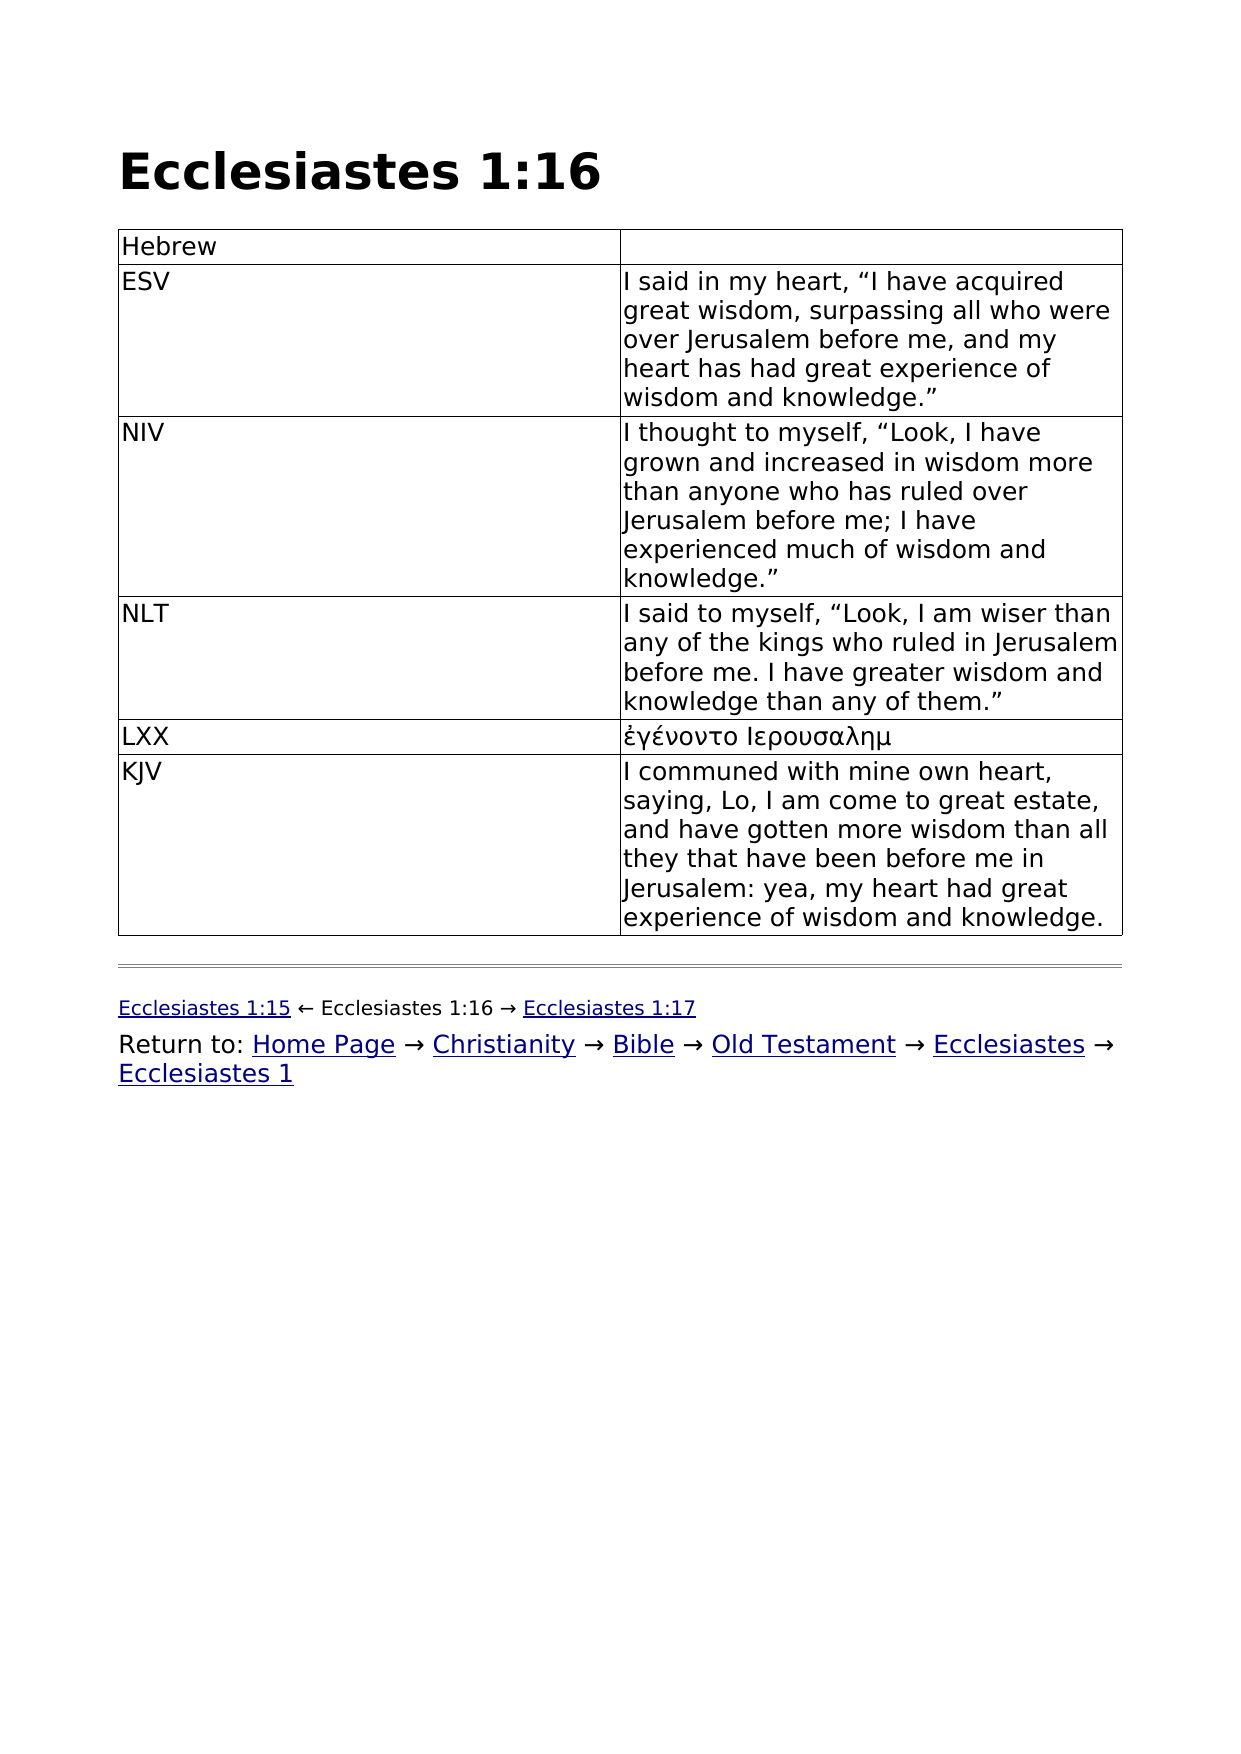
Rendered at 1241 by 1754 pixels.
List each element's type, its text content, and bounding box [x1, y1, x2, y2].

table_header [621, 230, 1122, 264]
text Return to: Home Page → Christianity → Bible → Old Testament → Ecclesiastes → Ecclesiastes 1 [118, 1030, 1122, 1089]
table_cell NLT [119, 597, 620, 719]
table_cell NIV [119, 417, 620, 596]
table_cell ἐγένοντο Ιερουσαλημ [621, 720, 1122, 754]
table_cell I communed with mine own heart, saying, Lo, I am come to great estate, and have gotten more wisdom than all they that have been before me in Jerusalem: yea, my heart had great experience of wisdom and knowledge. [621, 755, 1122, 935]
table_cell LXX [119, 720, 620, 754]
subtitle Ecclesiastes 1:16 [118, 143, 1122, 201]
table_cell I said in my heart, “I have acquired great wisdom, surpassing all who were over Jerusalem before me, and my heart has had great experience of wisdom and knowledge.” [621, 265, 1122, 416]
table_cell I thought to myself, “Look, I have grown and increased in wisdom more than anyone who has ruled over Jerusalem before me; I have experienced much of wisdom and knowledge.” [621, 417, 1122, 596]
table_cell ESV [119, 265, 620, 416]
table_cell KJV [119, 755, 620, 935]
table_cell I said to myself, “Look, I am wiser than any of the kings who ruled in Jerusalem before me. I have greater wisdom and knowledge than any of them.” [621, 597, 1122, 719]
table_header Hebrew [119, 230, 620, 264]
text Ecclesiastes 1:15 ← Ecclesiastes 1:16 → Ecclesiastes 1:17 [118, 996, 1122, 1030]
